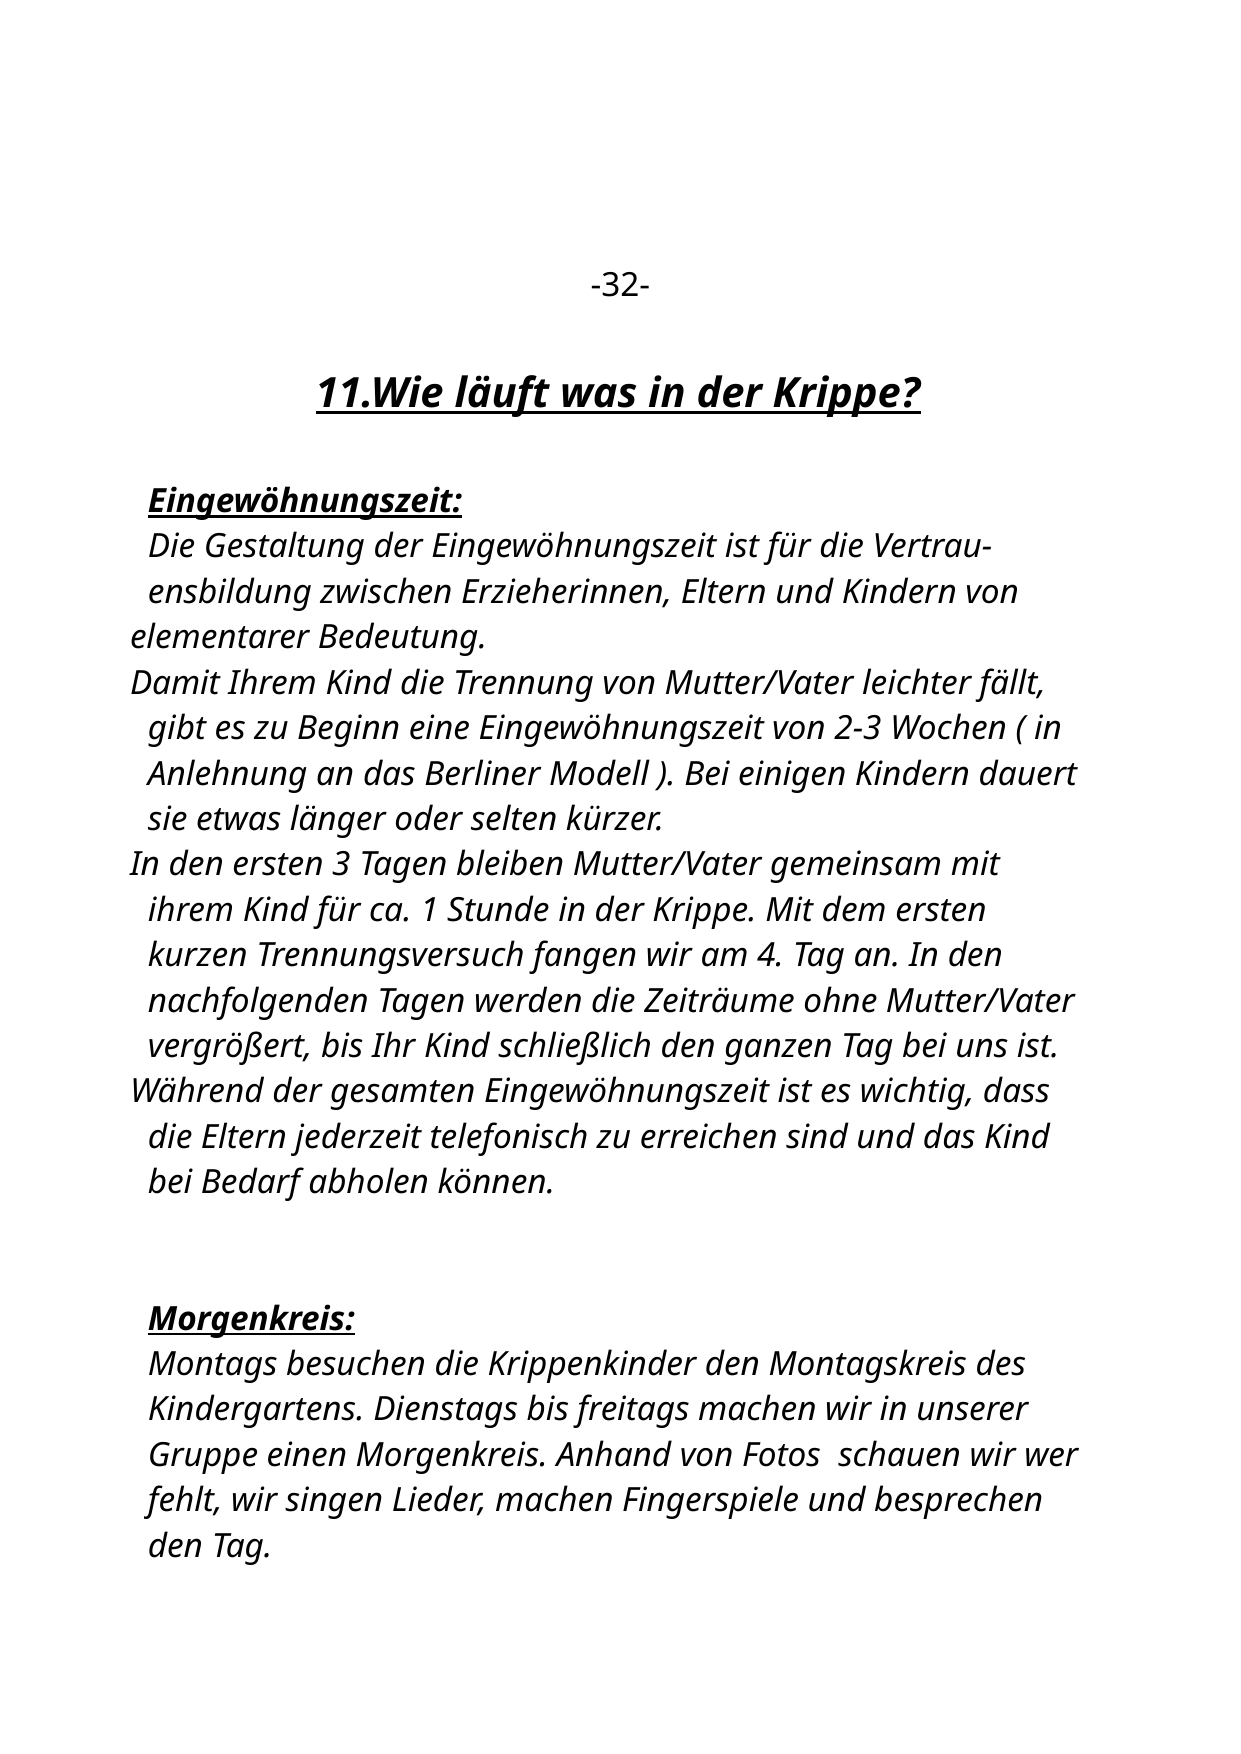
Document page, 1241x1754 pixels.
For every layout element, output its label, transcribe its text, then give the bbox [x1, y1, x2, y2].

text Während der gesamten Eingewöhnungszeit ist es wichtig, dass die Eltern jederzeit telefonisch zu erreichen sind und das Kind bei Bedarf abholen können. [0, 1067, 1093, 1203]
text Morgenkreis: [148, 1294, 1093, 1340]
text ensbildung zwischen Erzieherinnen, Eltern und Kindern von [148, 568, 1093, 613]
text 11.Wie läuft was in der Krippe? [148, 363, 1093, 420]
text In den ersten 3 Tagen bleiben Mutter/Vater gemeinsam mit ihrem Kind für ca. 1 Stunde in der Krippe. Mit dem ersten kurzen Trennungsversuch fangen wir am 4. Tag an. In den nachfolgenden Tagen werden die Zeiträume ohne Mutter/Vater vergrößert, bis Ihr Kind schließlich den ganzen Tag bei uns ist. [0, 840, 1093, 1067]
text Damit Ihrem Kind die Trennung von Mutter/Vater leichter fällt, gibt es zu Beginn eine Eingewöhnungszeit von 2-3 Wochen ( in Anlehnung an das Berliner Modell ). Bei einigen Kindern dauert sie etwas länger oder selten kürzer. [0, 658, 1093, 840]
text Montags besuchen die Krippenkinder den Montagskreis des Kindergartens. Dienstags bis freitags machen wir in unserer Gruppe einen Morgenkreis. Anhand von Fotos schauen wir wer fehlt, wir singen Lieder, machen Fingerspiele und besprechen den Tag. [148, 1340, 1093, 1567]
text elementarer Bedeutung. [0, 613, 1093, 658]
text Eingewöhnungszeit: [148, 477, 1093, 522]
text Die Gestaltung der Eingewöhnungszeit ist für die Vertrau- [148, 522, 1093, 568]
text -32- [148, 261, 1093, 307]
